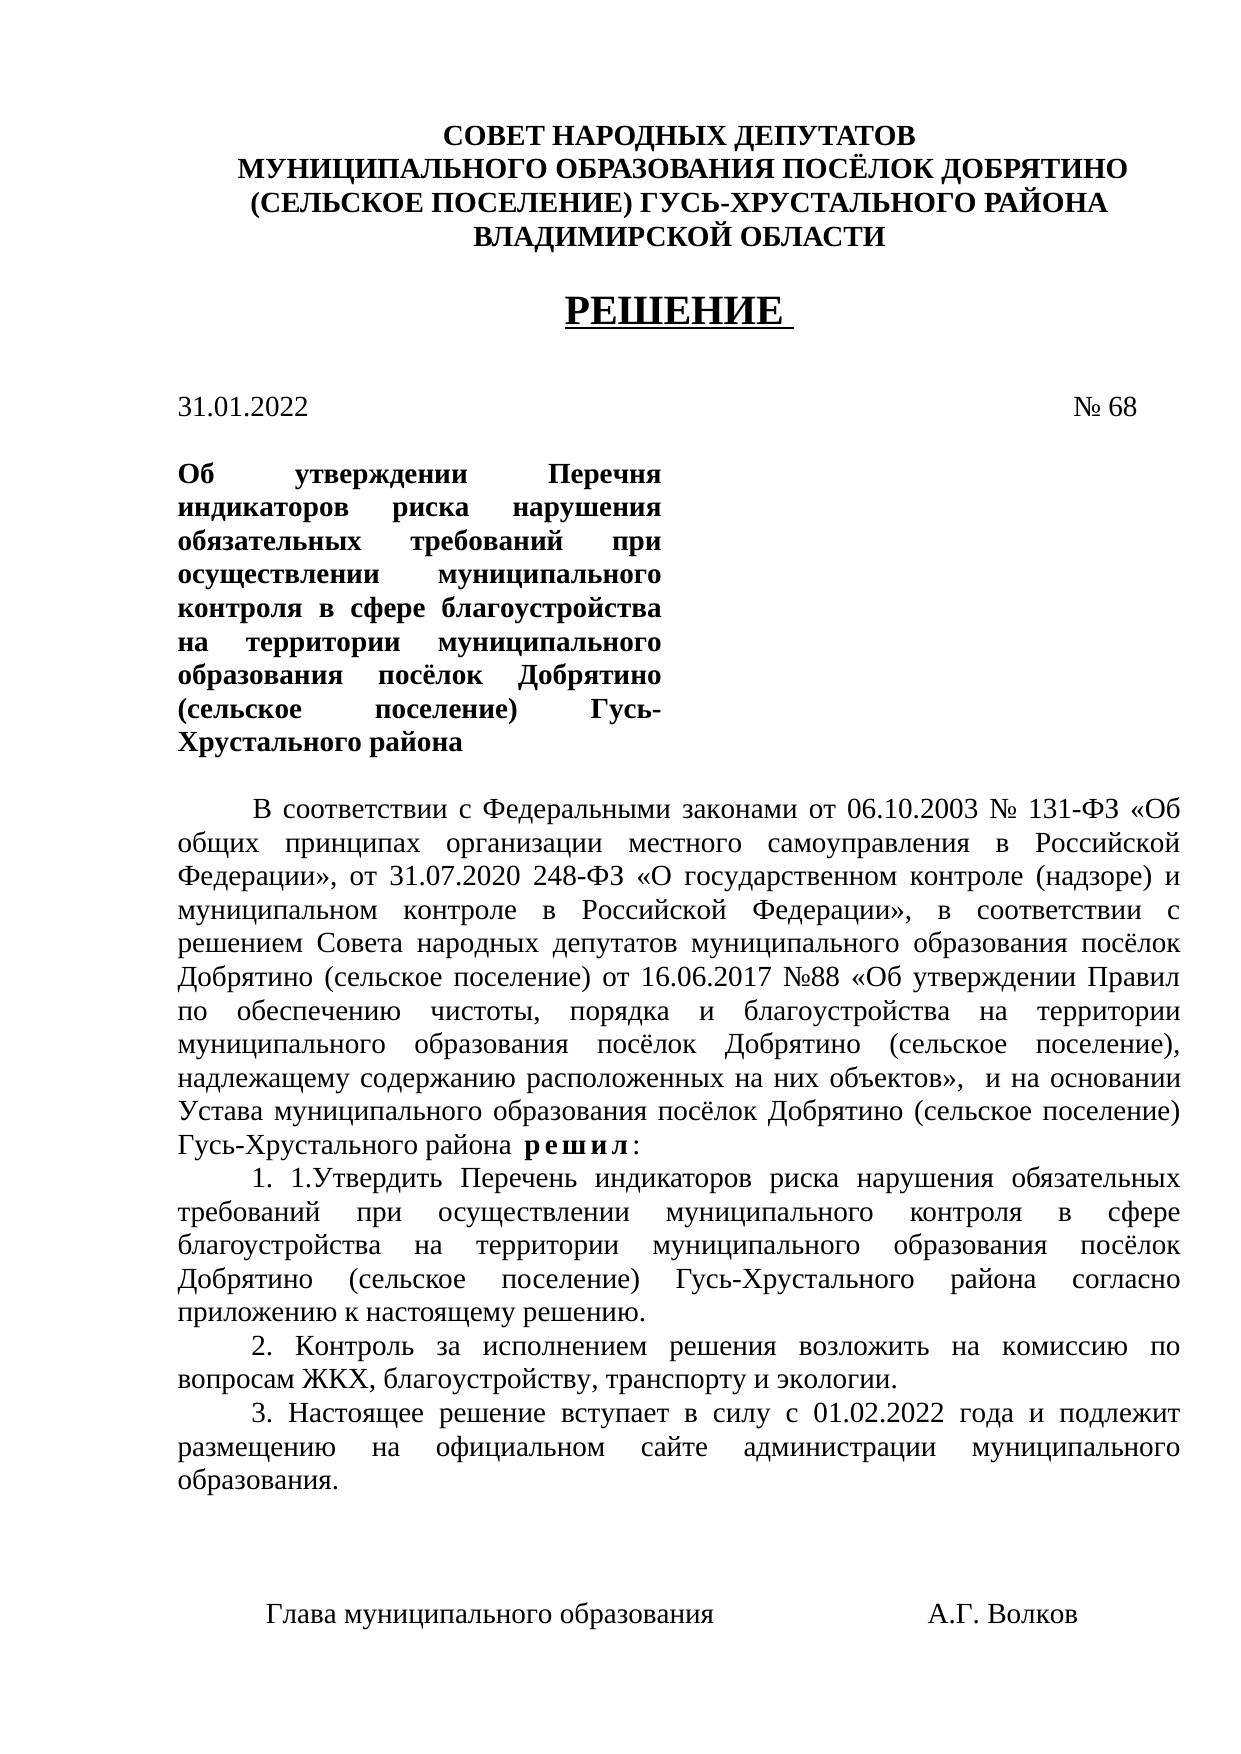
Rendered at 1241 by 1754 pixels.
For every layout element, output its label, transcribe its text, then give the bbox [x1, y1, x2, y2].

text (СЕЛЬСКОЕ ПОСЕЛЕНИЕ) ГУСЬ-ХРУСТАЛЬНОГО РАЙОНА ВЛАДИМИРСКОЙ ОБЛАСТИ [177, 185, 1181, 252]
text 3. Настоящее решение вступает в силу с 01.02.2022 года и подлежит размещению на официальном сайте администрации муниципального образования. [177, 1395, 1181, 1496]
text 31.01.2022 № 68 [177, 389, 1181, 422]
text СОВЕТ НАРОДНЫХ ДЕПУТАТОВ [177, 118, 1181, 152]
text Глава муниципального образования А.Г. Волков [177, 1596, 1181, 1630]
text Об утверждении Перечня индикаторов риска нарушения обязательных требований при осуществлении муниципального контроля в сфере благоустройства на территории муниципального образования посёлок Добрятино (сельское поселение) Гусь-Хрустального района [177, 456, 662, 758]
text 2. Контроль за исполнением решения возложить на комиссию по вопросам ЖКХ, благоустройству, транспорту и экологии. [177, 1328, 1181, 1395]
text МУНИЦИПАЛЬНОГО ОБРАЗОВАНИЯ ПОСЁЛОК ДОБРЯТИНО [177, 152, 1181, 185]
text 1. 1.Утвердить Перечень индикаторов риска нарушения обязательных требований при осуществлении муниципального контроля в сфере благоустройства на территории муниципального образования посёлок Добрятино (сельское поселение) Гусь-Хрустального района согласно приложению к настоящему решению. [177, 1160, 1181, 1328]
text РЕШЕНИЕ [177, 286, 1181, 334]
text В соответствии с Федеральными законами от 06.10.2003 № 131-ФЗ «Об общих принципах организации местного самоуправления в Российской Федерации», от 31.07.2020 248-ФЗ «О государственном контроле (надзоре) и муниципальном контроле в Российской Федерации», в соответствии с решением Совета народных депутатов муниципального образования посёлок Добрятино (сельское поселение) от 16.06.2017 №88 «Об утверждении Правил по обеспечению чистоты, порядка и благоустройства на территории муниципального образования посёлок Добрятино (сельское поселение), надлежащему содержанию расположенных на них объектов», и на основании Устава муниципального образования посёлок Добрятино (сельское поселение) Гусь-Хрустального района решил: [177, 791, 1181, 1160]
